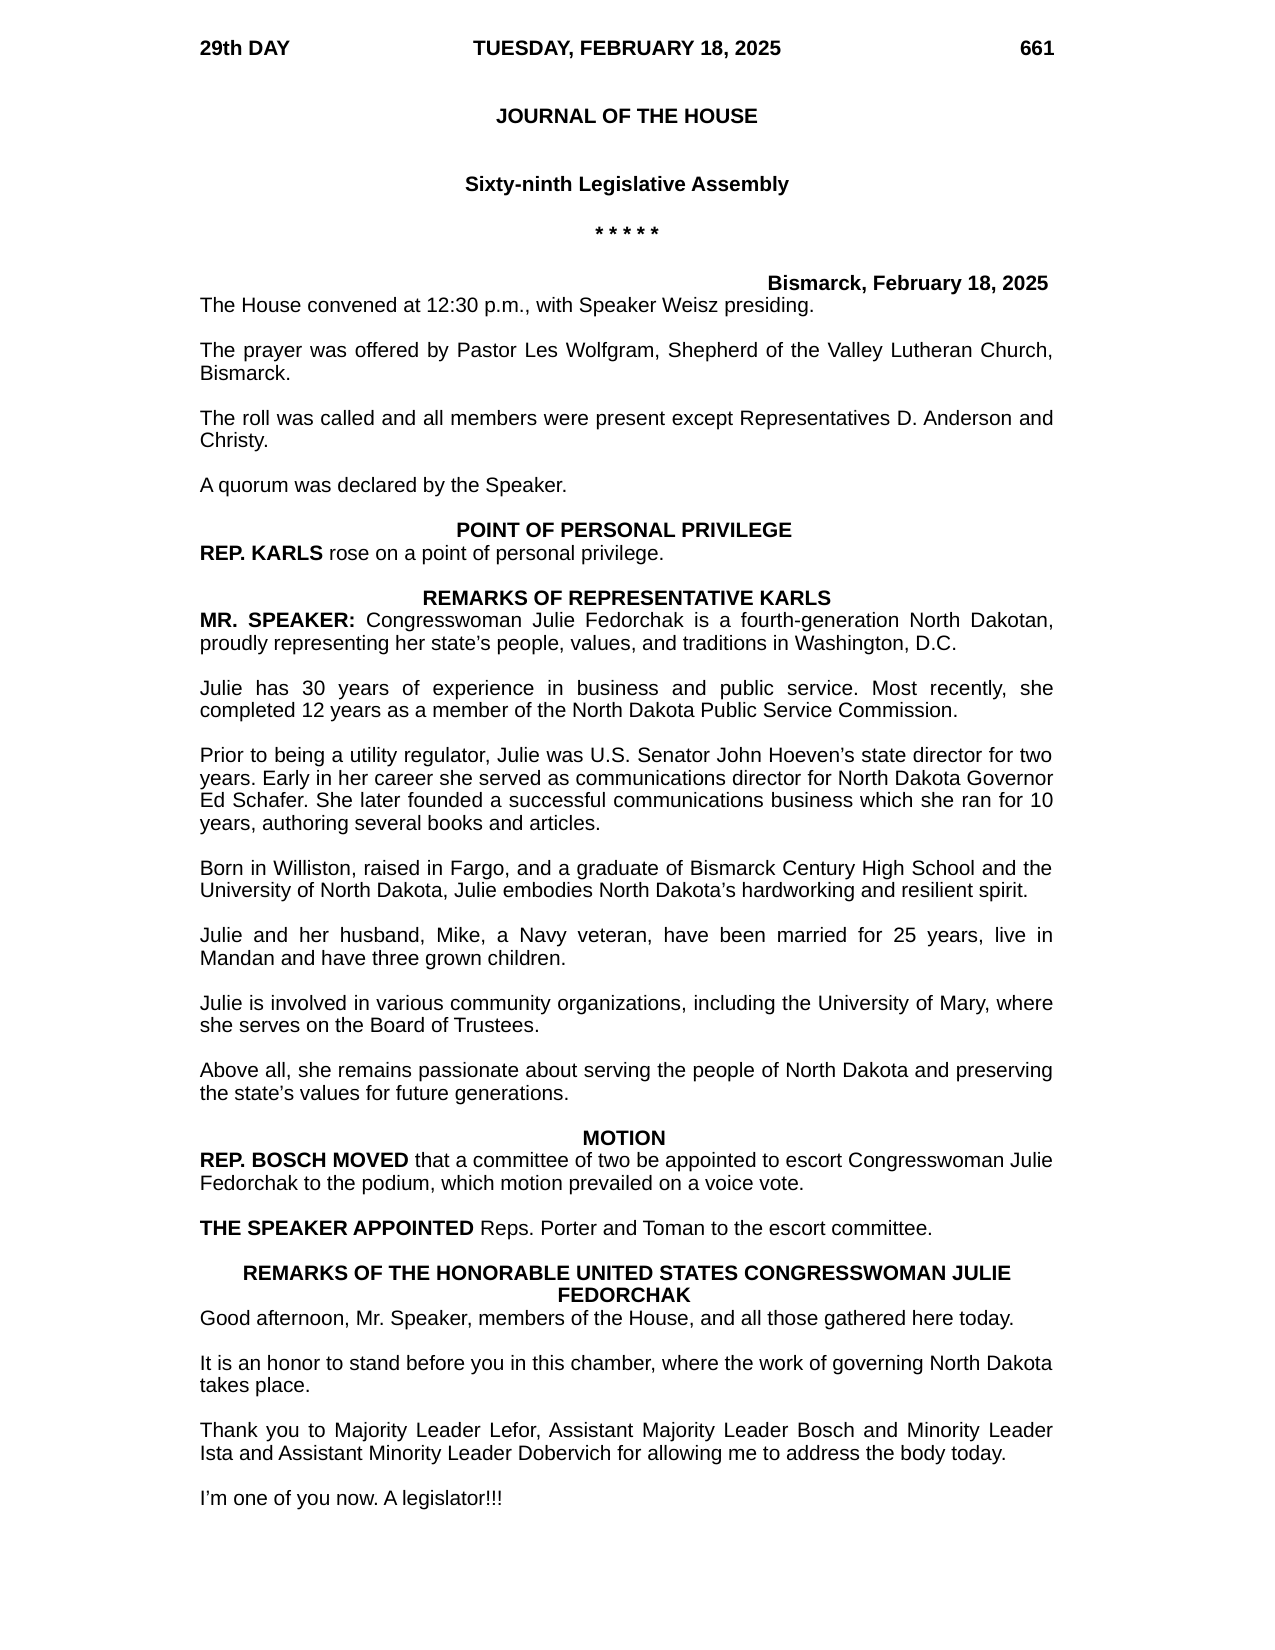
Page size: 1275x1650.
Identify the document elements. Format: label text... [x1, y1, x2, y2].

text Good afternoon, Mr. Speaker, members of the House, and all those gathered here today. [199, 1307, 1054, 1330]
text JOURNAL OF THE HOUSE [199, 106, 1054, 128]
text POINT OF PERSONAL PRIVILEGE [199, 520, 1054, 542]
text Above all, she remains passionate about serving the people of North Dakota and preserving the state’s values for future generations. [199, 1060, 1054, 1105]
text Julie and her husband, Mike, a Navy veteran, have been married for 25 years, live in Mandan and have three grown children. [199, 925, 1054, 970]
text * * * * * [199, 223, 1054, 246]
text Sixty‑ninth Legislative Assembly [199, 173, 1054, 196]
text A quorum was declared by the Speaker. [199, 475, 1054, 497]
text REMARKS OF THE HONORABLE UNITED STATES CONGRESSWOMAN JULIE FEDORCHAK [199, 1262, 1054, 1307]
text Thank you to Majority Leader Lefor, Assistant Majority Leader Bosch and Minority Leader Ista and Assistant Minority Leader Dobervich for allowing me to address the body today. [199, 1420, 1054, 1465]
text MOTION [199, 1127, 1054, 1150]
text REMARKS OF REPRESENTATIVE KARLS [199, 587, 1054, 610]
text The House convened at 12:30 p.m., with Speaker Weisz presiding. [199, 295, 1054, 317]
text I’m one of you now. A legislator!!! [199, 1487, 1054, 1510]
text Prior to being a utility regulator, Julie was U.S. Senator John Hoeven’s state director for two years. Early in her career she served as communications director for North Dakota Governor Ed Schafer. She later founded a successful communications business which she ran for 10 years, authoring several books and articles. [199, 745, 1054, 835]
text REP. KARLS rose on a point of personal privilege. [199, 542, 1054, 565]
text The roll was called and all members were present except Representatives D. Anderson and Christy. [199, 407, 1054, 452]
text Bismarck, February 18, 2025 [199, 272, 1054, 295]
text Born in Williston, raised in Fargo, and a graduate of Bismarck Century High School and the University of North Dakota, Julie embodies North Dakota’s hardworking and resilient spirit. [199, 857, 1054, 902]
text It is an honor to stand before you in this chamber, where the work of governing North Dakota takes place. [199, 1352, 1054, 1397]
text The prayer was offered by Pastor Les Wolfgram, Shepherd of the Valley Lutheran Church, Bismarck. [199, 340, 1054, 385]
text Julie has 30 years of experience in business and public service. Most recently, she completed 12 years as a member of the North Dakota Public Service Commission. [199, 677, 1054, 722]
text REP. BOSCH MOVED that a committee of two be appointed to escort Congresswoman Julie Fedorchak to the podium, which motion prevailed on a voice vote. [199, 1150, 1054, 1195]
text MR. SPEAKER: Congresswoman Julie Fedorchak is a fourth-generation North Dakotan, proudly representing her state’s people, values, and traditions in Washington, D.C. [199, 610, 1054, 655]
text THE SPEAKER APPOINTED Reps. Porter and Toman to the escort committee. [199, 1217, 1054, 1240]
text Julie is involved in various community organizations, including the University of Mary, where she serves on the Board of Trustees. [199, 992, 1054, 1037]
